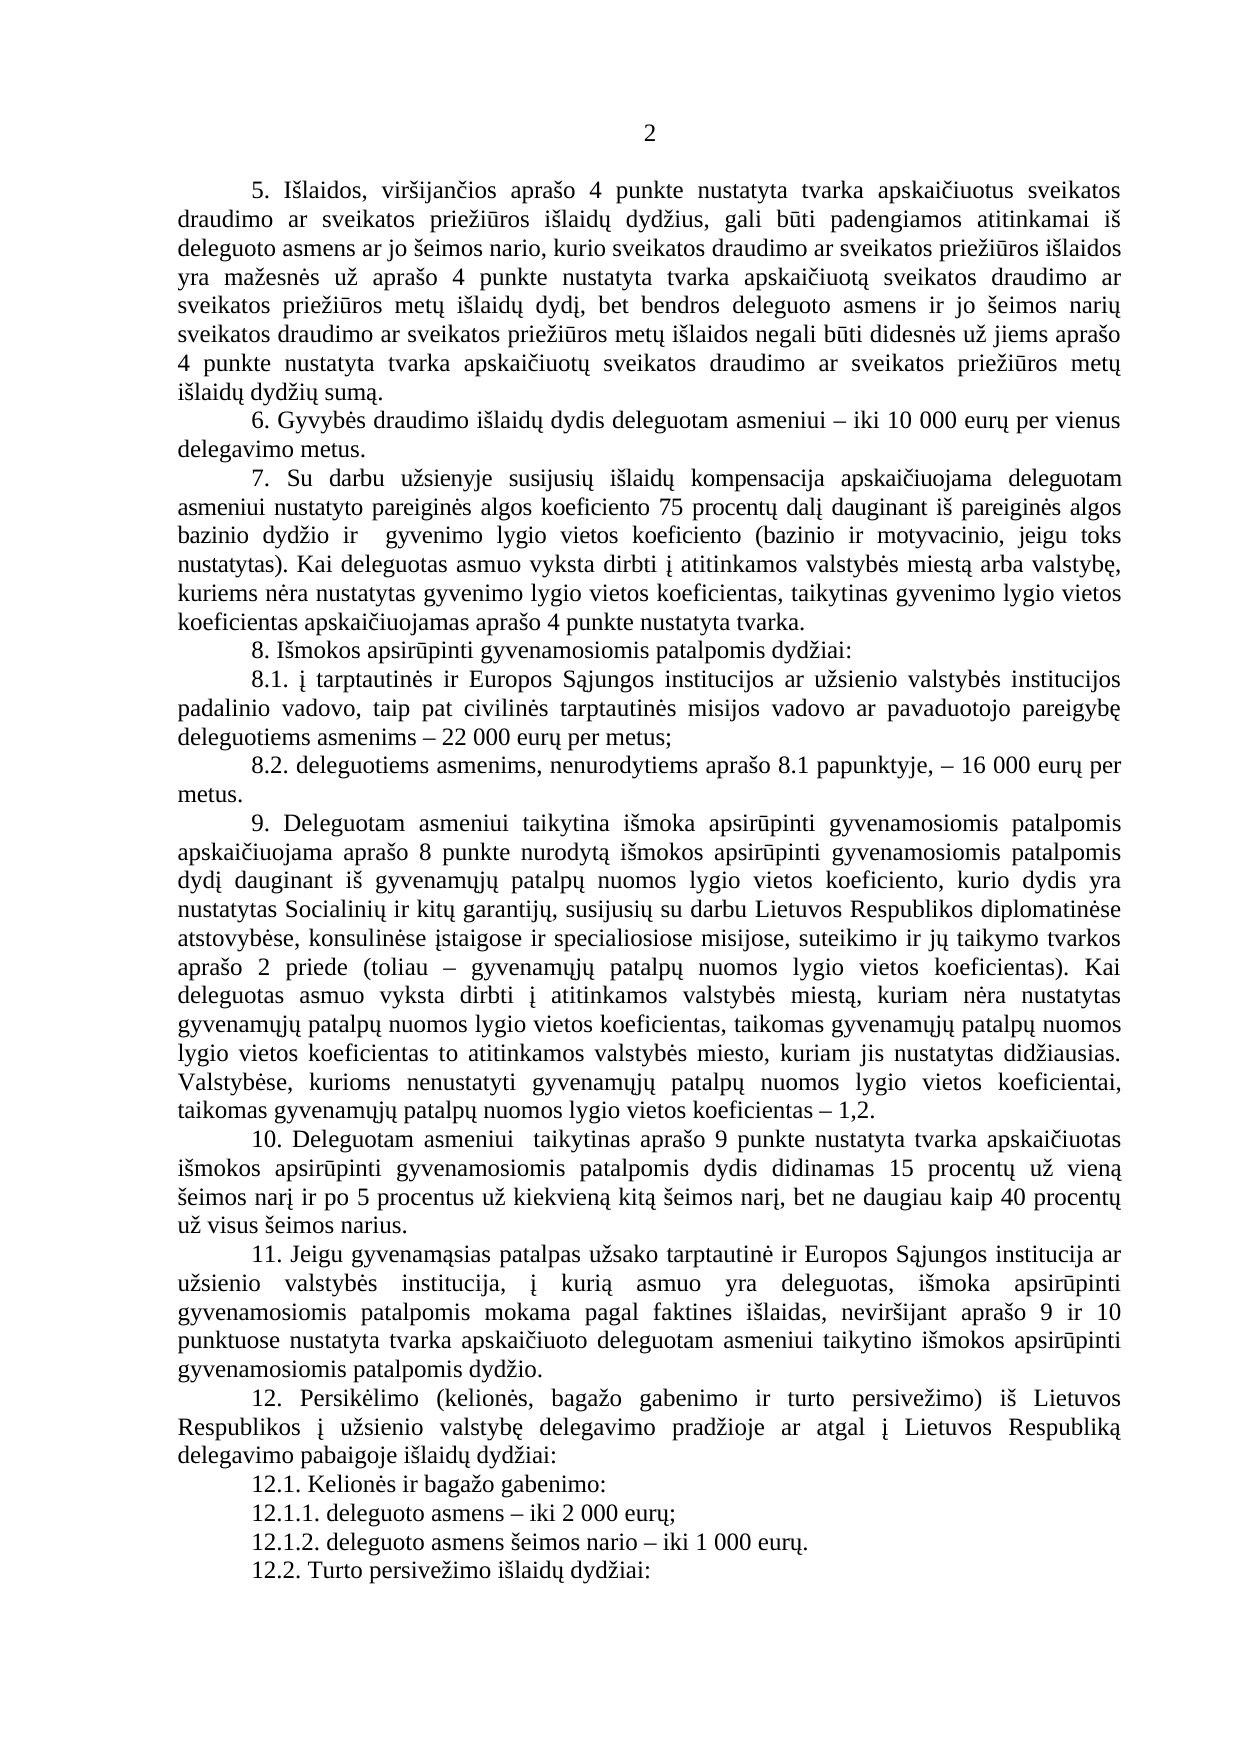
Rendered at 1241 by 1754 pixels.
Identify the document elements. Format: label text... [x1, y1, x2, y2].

text 12.2. Turto persivežimo išlaidų dydžiai: [177, 1556, 1122, 1584]
text 12.1. Kelionės ir bagažo gabenimo: [177, 1469, 1122, 1498]
text 11. Jeigu gyvenamąsias patalpas užsako tarptautinė ir Europos Sąjungos institucija ar užsienio valstybės institucija, į kurią asmuo yra deleguotas, išmoka apsirūpinti gyvenamosiomis patalpomis mokama pagal faktines išlaidas, neviršijant aprašo 9 ir 10 punktuose nustatyta tvarka apskaičiuoto deleguotam asmeniui taikytino išmokos apsirūpinti gyvenamosiomis patalpomis dydžio. [177, 1239, 1122, 1383]
text 10. Deleguotam asmeniui taikytinas aprašo 9 punkte nustatyta tvarka apskaičiuotas išmokos apsirūpinti gyvenamosiomis patalpomis dydis didinamas 15 procentų už vieną šeimos narį ir po 5 procentus už kiekvieną kitą šeimos narį, bet ne daugiau kaip 40 procentų už visus šeimos narius. [177, 1124, 1122, 1239]
text 9. Deleguotam asmeniui taikytina išmoka apsirūpinti gyvenamosiomis patalpomis apskaičiuojama aprašo 8 punkte nurodytą išmokos apsirūpinti gyvenamosiomis patalpomis dydį dauginant iš gyvenamųjų patalpų nuomos lygio vietos koeficiento, kurio dydis yra nustatytas Socialinių ir kitų garantijų, susijusių su darbu Lietuvos Respublikos diplomatinėse atstovybėse, konsulinėse įstaigose ir specialiosiose misijose, suteikimo ir jų taikymo tvarkos aprašo 2 priede (toliau – gyvenamųjų patalpų nuomos lygio vietos koeficientas). Kai deleguotas asmuo vyksta dirbti į atitinkamos valstybės miestą, kuriam nėra nustatytas gyvenamųjų patalpų nuomos lygio vietos koeficientas, taikomas gyvenamųjų patalpų nuomos lygio vietos koeficientas to atitinkamos valstybės miesto, kuriam jis nustatytas didžiausias. Valstybėse, kurioms nenustatyti gyvenamųjų patalpų nuomos lygio vietos koeficientai, taikomas gyvenamųjų patalpų nuomos lygio vietos koeficientas – 1,2. [177, 808, 1122, 1124]
text 12.1.2. deleguoto asmens šeimos nario – iki 1 000 eurų. [177, 1527, 1122, 1556]
text 8.1. į tarptautinės ir Europos Sąjungos institucijos ar užsienio valstybės institucijos padalinio vadovo, taip pat civilinės tarptautinės misijos vadovo ar pavaduotojo pareigybę deleguotiems asmenims – 22 000 eurų per metus; [177, 664, 1122, 751]
text 8.2. deleguotiems asmenims, nenurodytiems aprašo 8.1 papunktyje, – 16 000 eurų per metus. [177, 751, 1122, 808]
text 12. Persikėlimo (kelionės, bagažo gabenimo ir turto persivežimo) iš Lietuvos Respublikos į užsienio valstybę delegavimo pradžioje ar atgal į Lietuvos Respubliką delegavimo pabaigoje išlaidų dydžiai: [177, 1383, 1122, 1469]
text 12.1.1. deleguoto asmens – iki 2 000 eurų; [177, 1498, 1122, 1527]
text 5. Išlaidos, viršijančios aprašo 4 punkte nustatyta tvarka apskaičiuotus sveikatos draudimo ar sveikatos priežiūros išlaidų dydžius, gali būti padengiamos atitinkamai iš deleguoto asmens ar jo šeimos nario, kurio sveikatos draudimo ar sveikatos priežiūros išlaidos yra mažesnės už aprašo 4 punkte nustatyta tvarka apskaičiuotą sveikatos draudimo ar sveikatos priežiūros metų išlaidų dydį, bet bendros deleguoto asmens ir jo šeimos narių sveikatos draudimo ar sveikatos priežiūros metų išlaidos negali būti didesnės už jiems aprašo 4 punkte nustatyta tvarka apskaičiuotų sveikatos draudimo ar sveikatos priežiūros metų išlaidų dydžių sumą. [177, 176, 1122, 406]
text 6. Gyvybės draudimo išlaidų dydis deleguotam asmeniui – iki 10 000 eurų per vienus delegavimo metus. [177, 406, 1122, 463]
text 8. Išmokos apsirūpinti gyvenamosiomis patalpomis dydžiai: [177, 636, 1122, 664]
text 7. Su darbu užsienyje susijusių išlaidų kompensacija apskaičiuojama deleguotam asmeniui nustatyto pareiginės algos koeficiento 75 procentų dalį dauginant iš pareiginės algos bazinio dydžio ir gyvenimo lygio vietos koeficiento (bazinio ir motyvacinio, jeigu toks nustatytas). Kai deleguotas asmuo vyksta dirbti į atitinkamos valstybės miestą arba valstybę, kuriems nėra nustatytas gyvenimo lygio vietos koeficientas, taikytinas gyvenimo lygio vietos koeficientas apskaičiuojamas aprašo 4 punkte nustatyta tvarka. [177, 463, 1122, 636]
